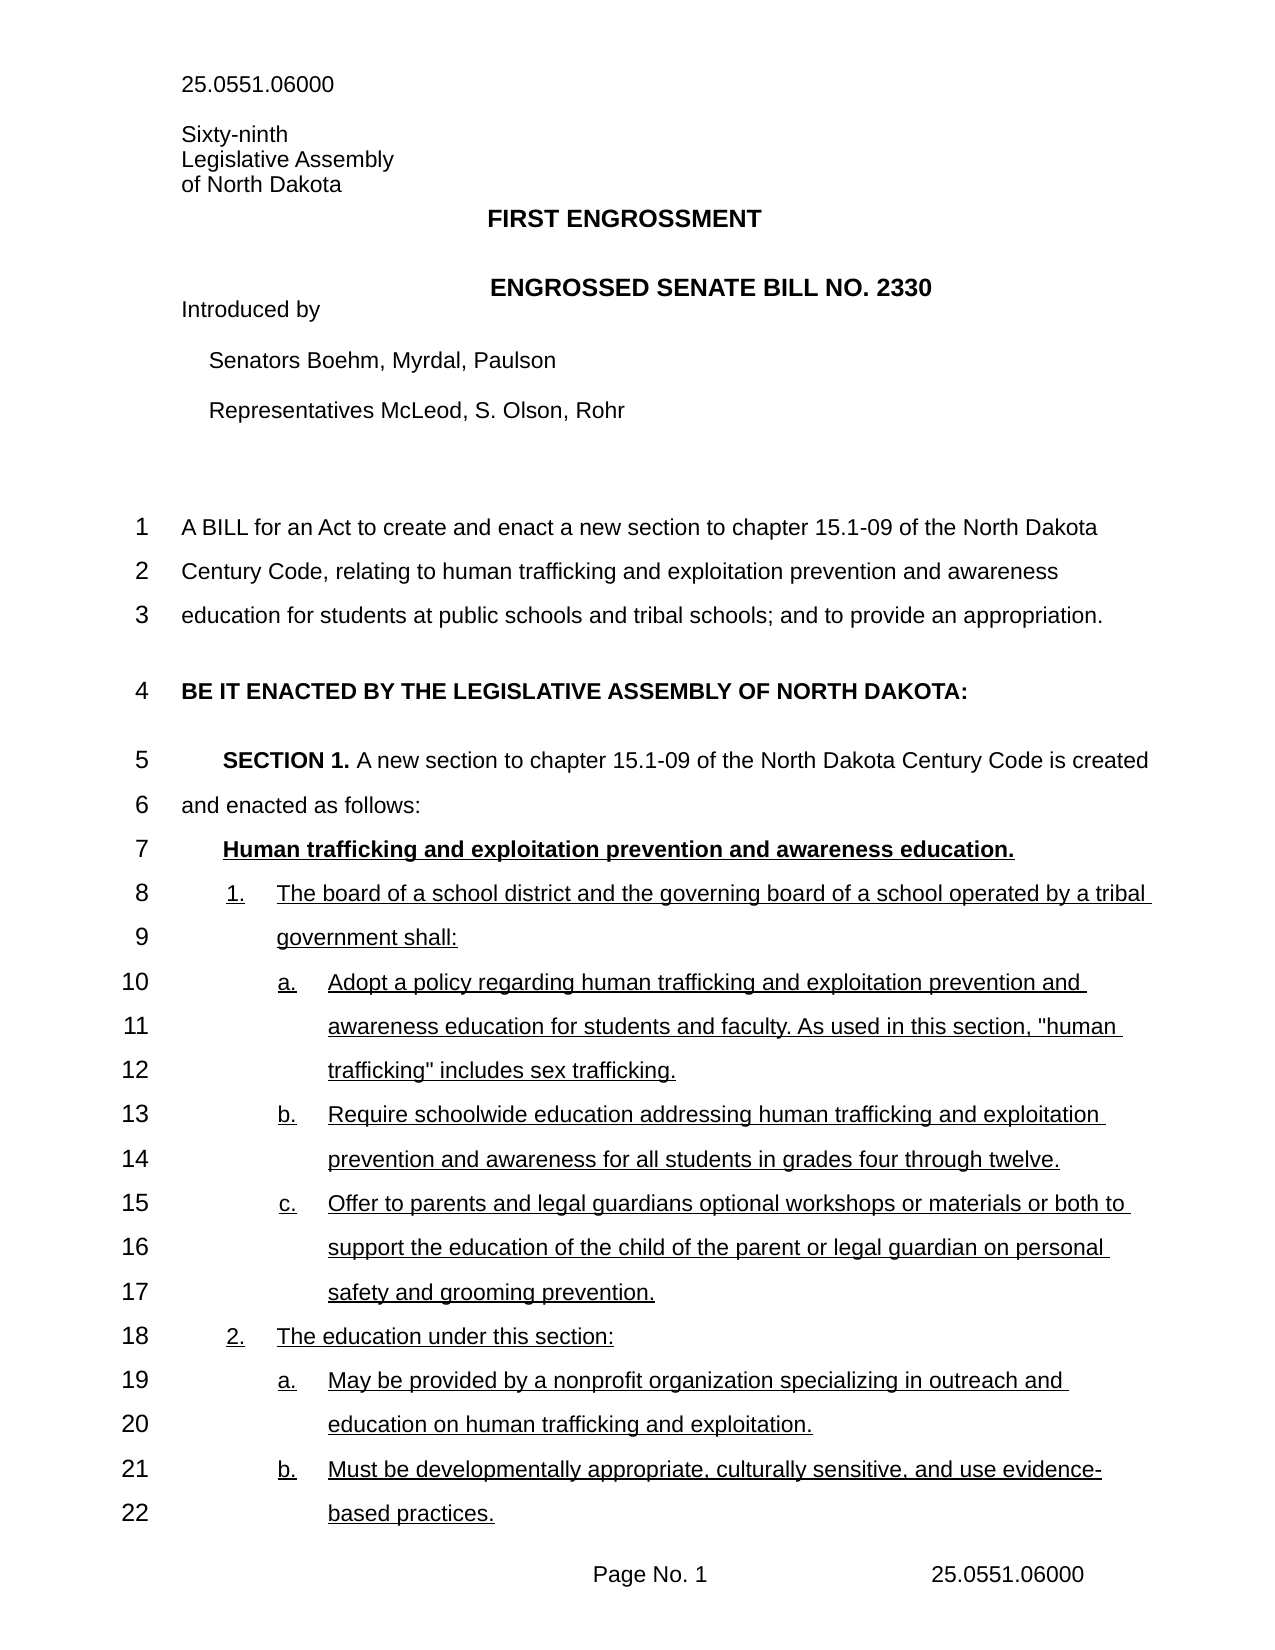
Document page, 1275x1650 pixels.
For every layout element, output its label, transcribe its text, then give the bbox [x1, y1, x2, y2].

text b. Require schoolwide education addressing human trafficking and exploitation prevention and awareness for all students in grades four through twelve. [181, 1087, 1154, 1176]
title A BILL for an Act to create and enact a new section to chapter 15.1‑09 of the North Dakota Century Code, relating to human trafficking and exploitation prevention and awareness education for students at public schools and tribal schools; and to provide an appropriation. [181, 500, 1154, 633]
text c. Offer to parents and legal guardians optional workshops or materials or both to support the education of the child of the parent or legal guardian on personal safety and grooming prevention. [181, 1176, 1154, 1309]
text Introduced by [181, 298, 1154, 323]
text 25.0551.06000 [181, 73, 1154, 98]
text BE IT ENACTED BY THE LEGISLATIVE ASSEMBLY OF NORTH DAKOTA: [181, 664, 1154, 708]
text a. May be provided by a nonprofit organization specializing in outreach and education on human trafficking and exploitation. [181, 1353, 1154, 1442]
text 2. The education under this section: [181, 1309, 1154, 1353]
title ENGROSSED Senate BILL NO. 2330 [490, 272, 932, 301]
text Representatives McLeod, S. Olson, Rohr [208, 400, 1154, 423]
subtitle Human trafficking and exploitation prevention and awareness education. [181, 822, 1154, 866]
title FIRST ENGROSSMENT [487, 206, 762, 233]
text 1. The board of a school district and the governing board of a school operated by a tribal government shall: [181, 866, 1154, 955]
text Senators Boehm, Myrdal, Paulson [208, 350, 1154, 373]
text a. Adopt a policy regarding human trafficking and exploitation prevention and awareness education for students and faculty. As used in this section, "human trafficking" includes sex trafficking. [181, 955, 1154, 1087]
text b. Must be developmentally appropriate, culturally sensitive, and use evidence-based practices. [181, 1442, 1154, 1530]
text SECTION 1. A new section to chapter 15.1‑09 of the North Dakota Century Code is created and enacted as follows: [181, 733, 1154, 822]
text Legislative Assembly [181, 148, 1154, 173]
text Sixty-ninth [181, 123, 1154, 148]
text of North Dakota [181, 173, 1154, 198]
